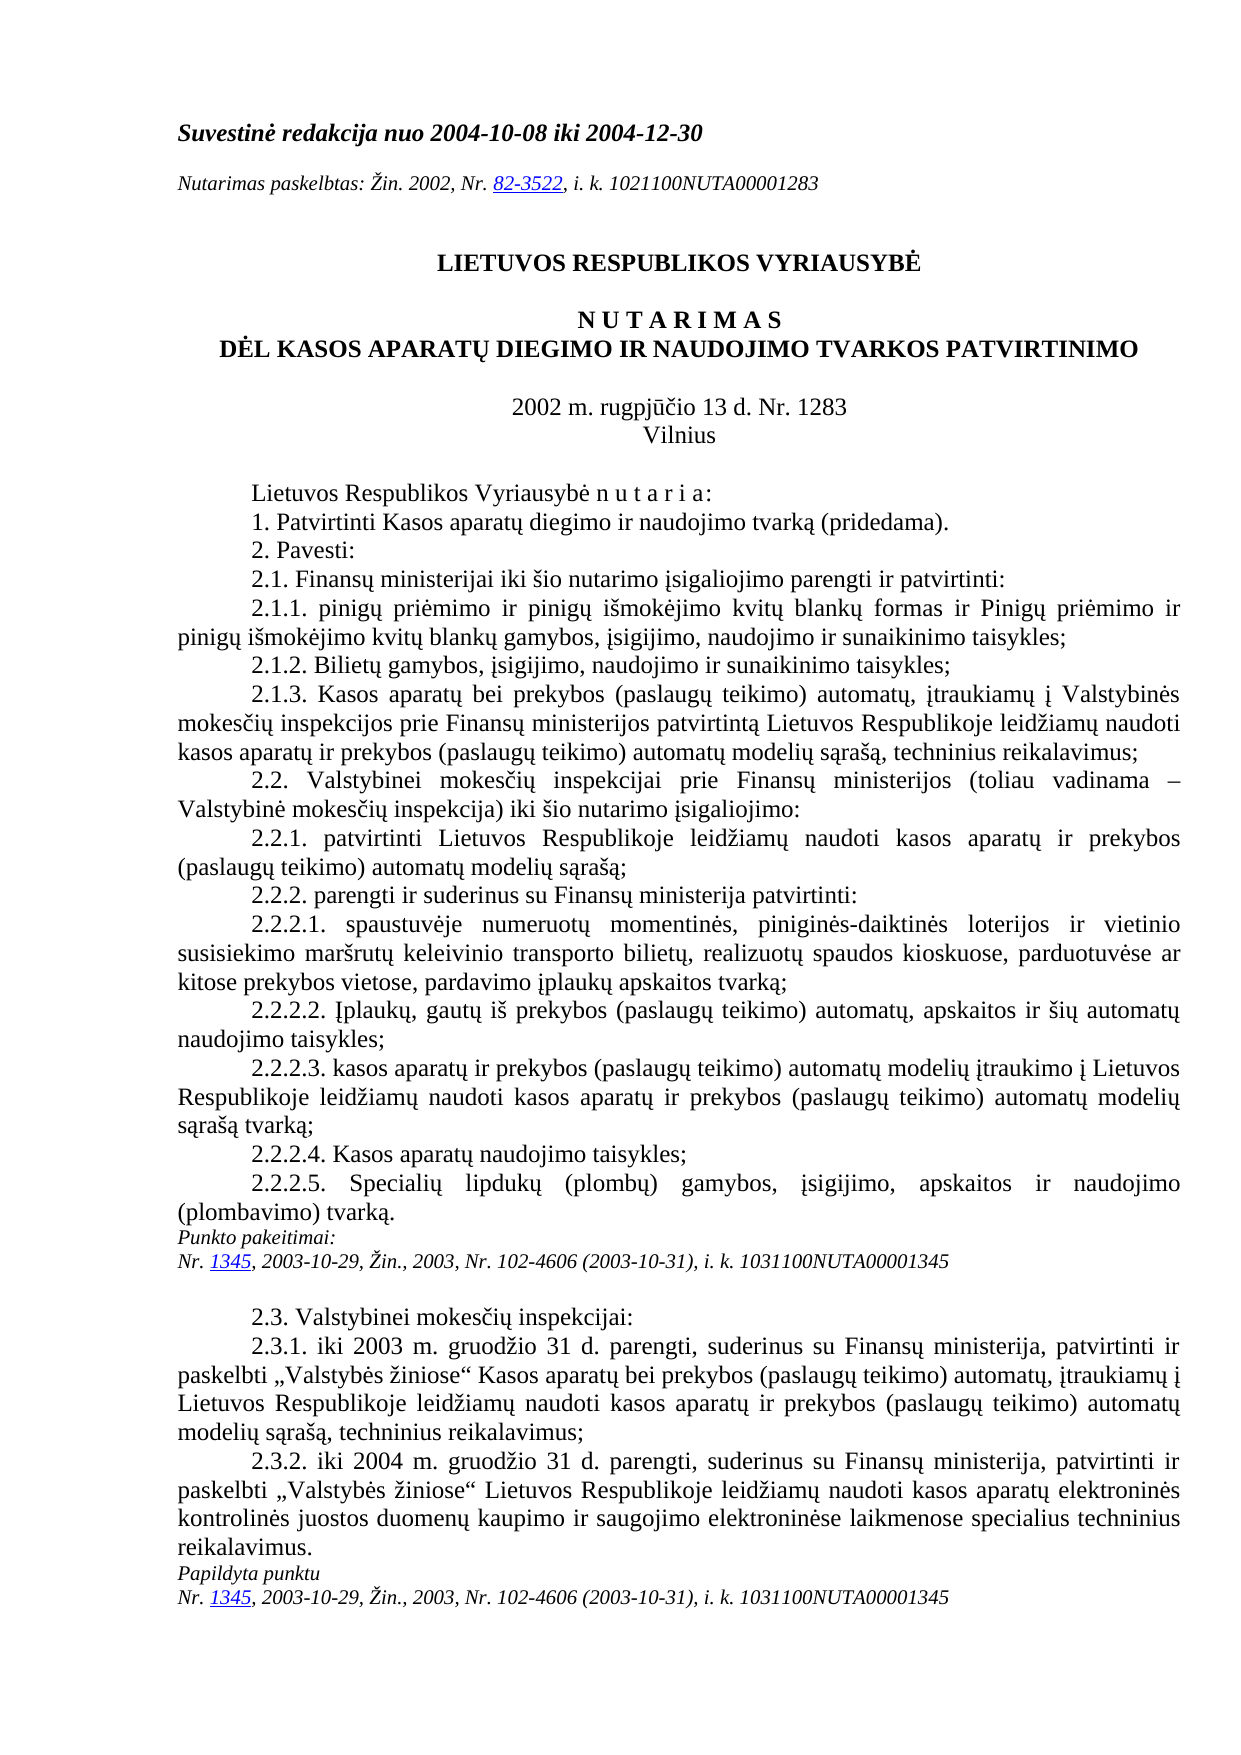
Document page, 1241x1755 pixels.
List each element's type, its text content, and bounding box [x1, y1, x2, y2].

text N U T A R I M A S [177, 305, 1181, 334]
text 2.1.3. Kasos aparatų bei prekybos (paslaugų teikimo) automatų, įtraukiamų į Valstybinės mokesčių inspekcijos prie Finansų ministerijos patvirtintą Lietuvos Respublikoje leidžiamų naudoti kasos aparatų ir prekybos (paslaugų teikimo) automatų modelių sąrašą, techninius reikalavimus; [177, 679, 1181, 765]
text 2.3.2. iki 2004 m. gruodžio 31 d. parengti, suderinus su Finansų ministerija, patvirtinti ir paskelbti „Valstybės žiniose“ Lietuvos Respublikoje leidžiamų naudoti kasos aparatų elektroninės kontrolinės juostos duomenų kaupimo ir saugojimo elektroninėse laikmenose specialius techninius reikalavimus. [177, 1446, 1181, 1561]
text 2.1. Finansų ministerijai iki šio nutarimo įsigaliojimo parengti ir patvirtinti: [177, 564, 1181, 593]
text Nutarimas paskelbtas: Žin. 2002, Nr. 82-3522, i. k. 1021100NUTA00001283 [177, 171, 1181, 195]
text DĖL KASOS APARATŲ DIEGIMO IR NAUDOJIMO TVARKOS PATVIRTINIMO [177, 334, 1181, 363]
text 2002 m. rugpjūčio 13 d. Nr. 1283 [177, 392, 1181, 420]
text 1. Patvirtinti Kasos aparatų diegimo ir naudojimo tvarką (pridedama). [177, 507, 1181, 535]
text 2.2.2.4. Kasos aparatų naudojimo taisykles; [177, 1139, 1181, 1168]
text Punkto pakeitimai: [177, 1225, 1181, 1249]
text 2.2. Valstybinei mokesčių inspekcijai prie Finansų ministerijos (toliau vadinama – Valstybinė mokesčių inspekcija) iki šio nutarimo įsigaliojimo: [177, 765, 1181, 823]
text Papildyta punktu [177, 1561, 1181, 1585]
text 2.2.1. patvirtinti Lietuvos Respublikoje leidžiamų naudoti kasos aparatų ir prekybos (paslaugų teikimo) automatų modelių sąrašą; [177, 823, 1181, 880]
text Nr. 1345, 2003-10-29, Žin., 2003, Nr. 102-4606 (2003-10-31), i. k. 1031100NUTA00001345 [177, 1585, 1181, 1609]
text Vilnius [177, 420, 1181, 449]
text 2.2.2.3. kasos aparatų ir prekybos (paslaugų teikimo) automatų modelių įtraukimo į Lietuvos Respublikoje leidžiamų naudoti kasos aparatų ir prekybos (paslaugų teikimo) automatų modelių sąrašą tvarką; [177, 1053, 1181, 1139]
text 2.2.2.5. Specialių lipdukų (plombų) gamybos, įsigijimo, apskaitos ir naudojimo (plombavimo) tvarką. [177, 1168, 1181, 1225]
text Nr. 1345, 2003-10-29, Žin., 2003, Nr. 102-4606 (2003-10-31), i. k. 1031100NUTA00001345 [177, 1249, 1181, 1273]
text 2.1.1. pinigų priėmimo ir pinigų išmokėjimo kvitų blankų formas ir Pinigų priėmimo ir pinigų išmokėjimo kvitų blankų gamybos, įsigijimo, naudojimo ir sunaikinimo taisykles; [177, 593, 1181, 650]
text 2. Pavesti: [177, 535, 1181, 564]
text 2.2.2.2. Įplaukų, gautų iš prekybos (paslaugų teikimo) automatų, apskaitos ir šių automatų naudojimo taisykles; [177, 995, 1181, 1053]
text 2.1.2. Bilietų gamybos, įsigijimo, naudojimo ir sunaikinimo taisykles; [177, 650, 1181, 679]
text LIETUVOS RESPUBLIKOS VYRIAUSYBĖ [177, 248, 1181, 277]
text 2.3.1. iki 2003 m. gruodžio 31 d. parengti, suderinus su Finansų ministerija, patvirtinti ir paskelbti „Valstybės žiniose“ Kasos aparatų bei prekybos (paslaugų teikimo) automatų, įtraukiamų į Lietuvos Respublikoje leidžiamų naudoti kasos aparatų ir prekybos (paslaugų teikimo) automatų modelių sąrašą, techninius reikalavimus; [177, 1331, 1181, 1446]
text 2.3. Valstybinei mokesčių inspekcijai: [177, 1302, 1181, 1331]
text Lietuvos Respublikos Vyriausybė nutaria: [177, 478, 1181, 507]
text 2.2.2. parengti ir suderinus su Finansų ministerija patvirtinti: [177, 880, 1181, 909]
text 2.2.2.1. spaustuvėje numeruotų momentinės, piniginės-daiktinės loterijos ir vietinio susisiekimo maršrutų keleivinio transporto bilietų, realizuotų spaudos kioskuose, parduotuvėse ar kitose prekybos vietose, pardavimo įplaukų apskaitos tvarką; [177, 909, 1181, 995]
text Suvestinė redakcija nuo 2004-10-08 iki 2004-12-30 [177, 118, 1181, 147]
